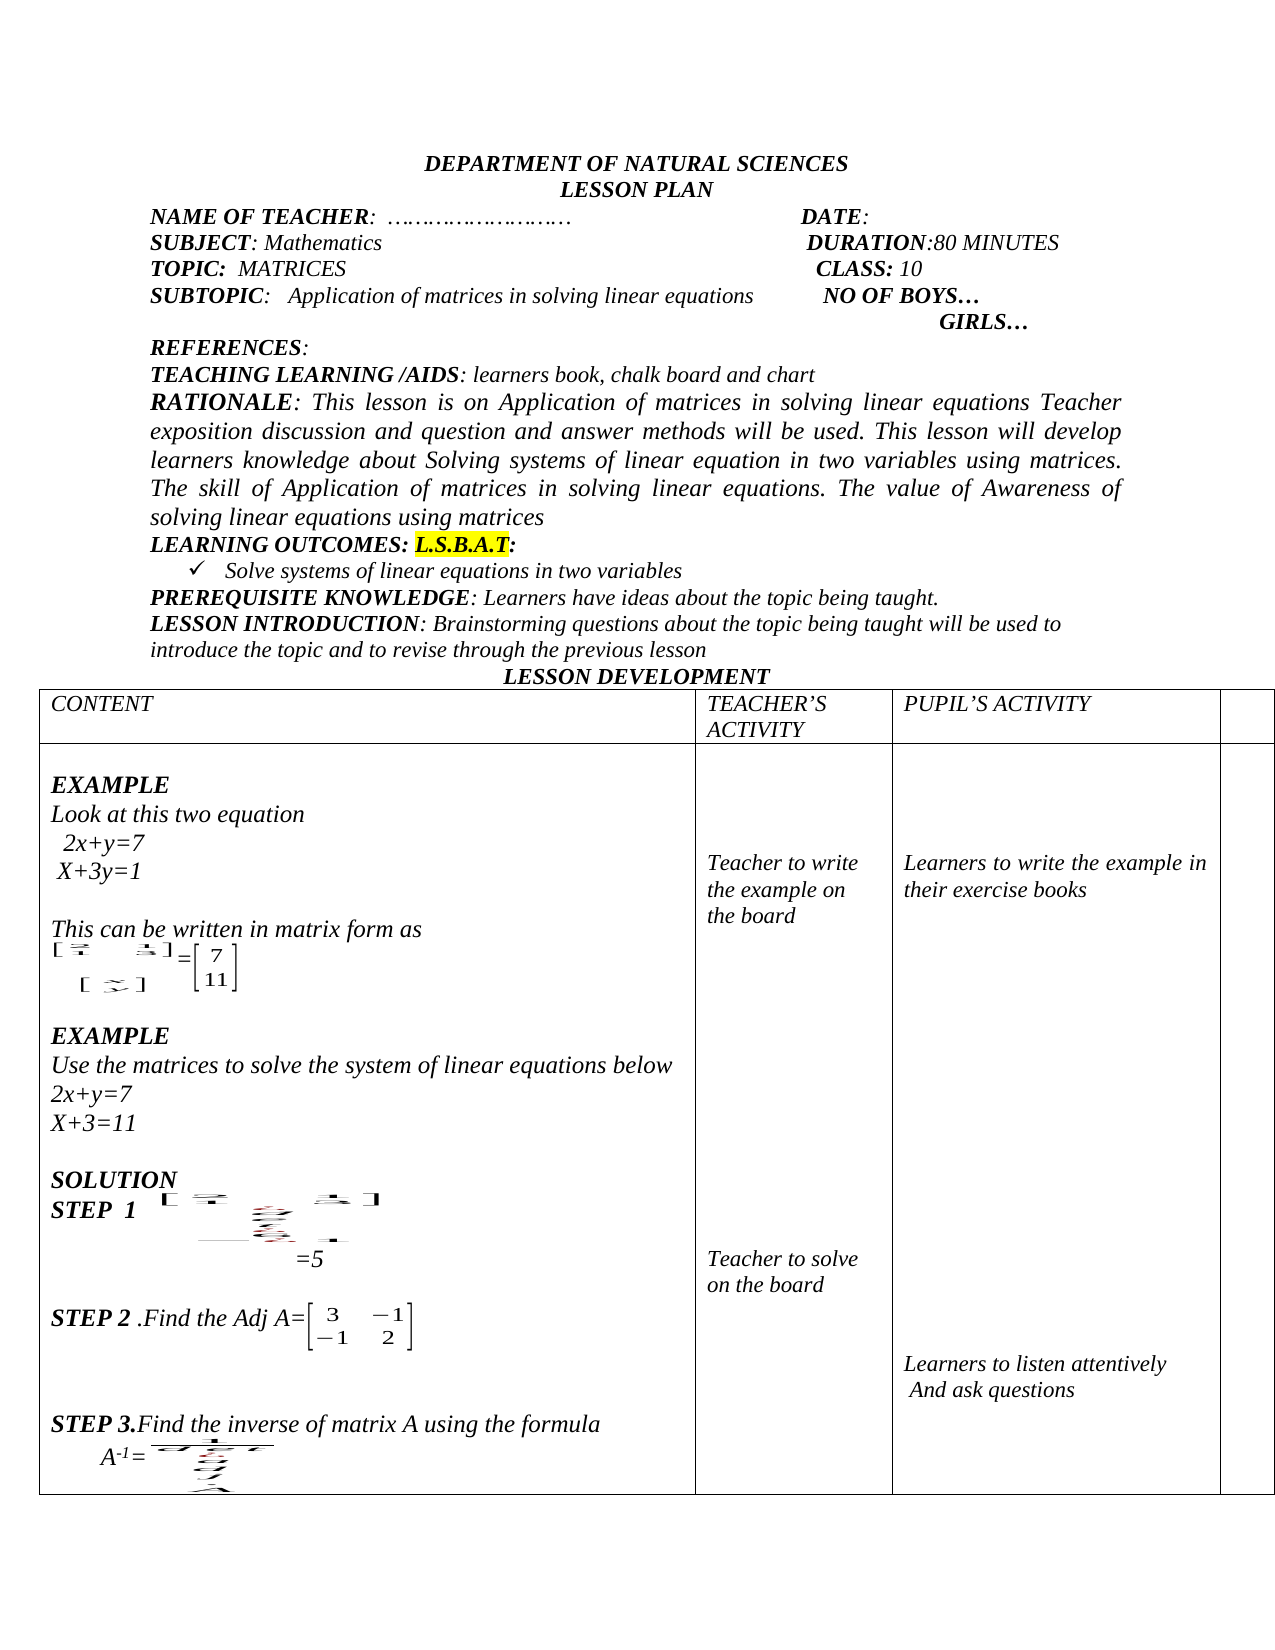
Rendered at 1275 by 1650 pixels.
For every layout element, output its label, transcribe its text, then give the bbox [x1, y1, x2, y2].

text DEPARTMENT OF NATURAL SCIENCES [150, 150, 1125, 176]
text REFERENCES: [150, 334, 1125, 361]
text TOPIC: MATRICES CLASS: 10 [150, 255, 1125, 282]
text SUBJECT: Mathematics DURATION:80 MINUTES [150, 229, 1125, 255]
text RATIONALE: This lesson is on Application of matrices in solving linear equations Teacher exposition discussion and question and answer methods will be used. This lesson will develop learners knowledge about Solving systems of linear equation in two variables using matrices. The skill of Application of matrices in solving linear equations. The value of Awareness of solving linear equations using matrices [150, 387, 1125, 531]
text GIRLS… [150, 308, 1125, 334]
text TEACHING LEARNING /AIDS: learners book, chalk board and chart [150, 361, 1125, 387]
table_header PUPIL’S ACTIVITY [893, 690, 1220, 743]
table_cell Teacher to write the example on the board Teacher to solve on the board [696, 744, 892, 1494]
text LESSON PLAN [150, 176, 1125, 203]
table_cell [1221, 744, 1274, 1494]
text LEARNING OUTCOMES: L.S.B.A.T: [150, 531, 1125, 557]
table_header TEACHER’S ACTIVITY [696, 690, 892, 743]
table_header CONTENT [40, 690, 695, 743]
text LESSON DEVELOPMENT [150, 663, 1125, 689]
text PREREQUISITE KNOWLEDGE: Learners have ideas about the topic being taught. [150, 584, 1125, 610]
table_cell Learners to write the example in their exercise books Learners to listen attentively And ask questions Learners to write in their exercise books EXPECTED ASWERS A.X=2 and Y=-3 b. x=10 and y = 2 X=1 and Y=1 X = 2 and [893, 744, 1220, 1494]
text SUBTOPIC: Application of matrices in solving linear equations NO OF BOYS… [150, 282, 1125, 308]
table_cell EXAMPLE Look at this two equation 2x+y=7 X+3y=1 This can be written in matrix form as = EXAMPLE Use the matrices to solve the system of linear equations below 2x+y=7 X+3=11 SOLUTION STEP 1 =5 STEP 2 .Find the Adj A= STEP 3.Find the inverse of matrix A using the formula A-1= STEP 4 Find X=A-1.B = = = = x=2 and y=3 EXERCISE 1.Solve the following for x and y using inverse matrices A.= B.= 2.Solve the following system of lines equations using inverse matrices a. 2x+3y=5 x+2y=3 b.2x-y=5 x+2y=4 [40, 744, 695, 1494]
table_header [1221, 690, 1274, 743]
text LESSON INTRODUCTION: Brainstorming questions about the topic being taught will be used to introduce the topic and to revise through the previous lesson [150, 610, 1125, 663]
list Solve systems of linear equations in two variables [187, 557, 1125, 584]
text NAME OF TEACHER: ……………………… DATE: [150, 203, 1125, 229]
